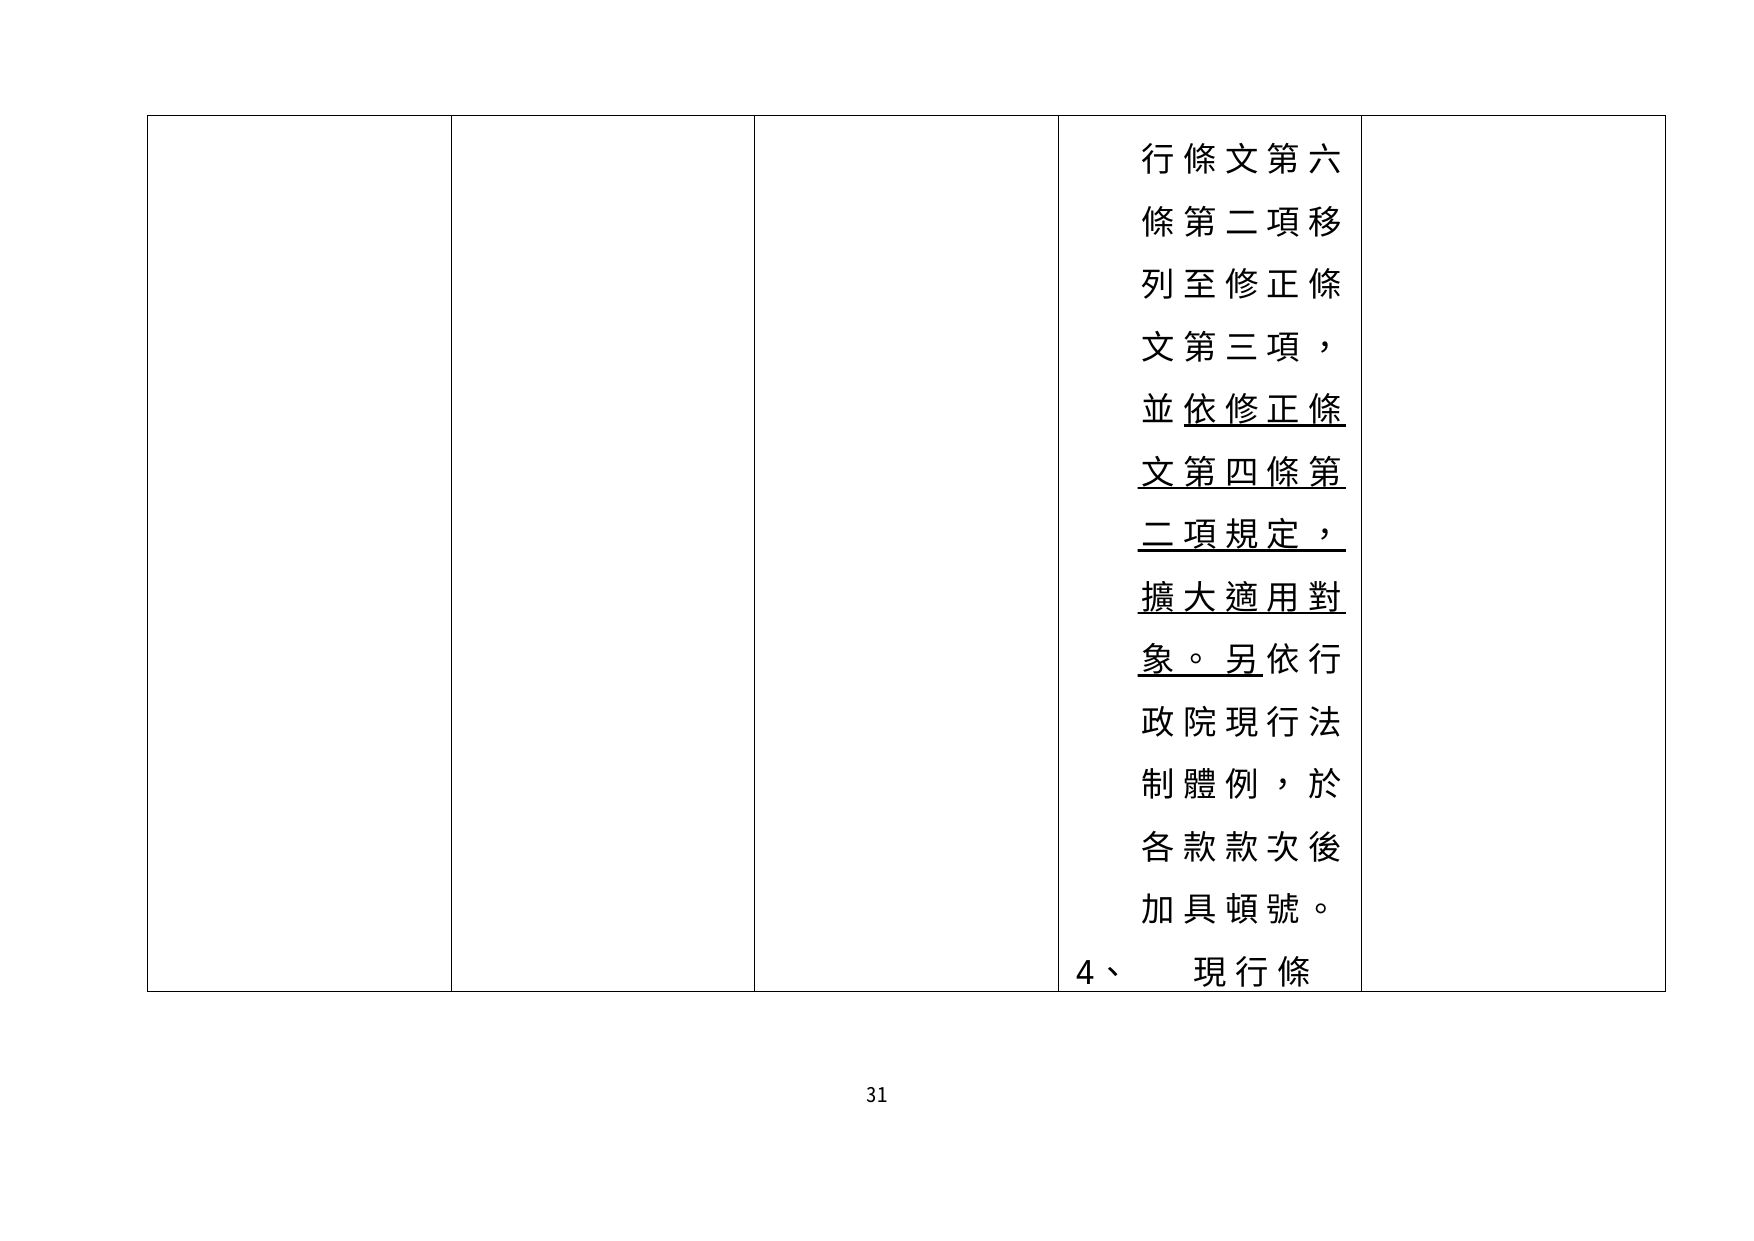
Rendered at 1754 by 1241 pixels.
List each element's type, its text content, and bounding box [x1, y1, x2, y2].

table_cell 配合教育局需求，依教育局一一三年六月二十五日電子郵件內容，補充未成立特推會之幼兒園應提出之會議紀錄相關說明。 其餘教育局修正條文及說明酌作文字修正。 [1362, 116, 1665, 991]
table_cell 第五條 學校及幼兒園申請辦理特殊教育方案及經費補助，應填具申請書並檢附特殊教育方案計畫書（以下簡稱計畫書）及特殊教育推行委員會審議通過之會議紀錄，於開學後一個月內向教育局提出申請。但幼兒園未設有特殊教育推行委員會者，應檢附經幼兒園審議通過之會議紀錄。 前項計畫書應載明下列事項： 一、依據。 二、目的。 三、實施對象及其特殊教育需求評估說明。 四、辦理方式及內容（包含課程、教學、輔導及支持服務內容）。 五、師資、人力資源及行政支持。 六、辦理期程、進度及時間。 七、經費概算及來源。 八、預期成效。 第一項補助項目如下： 一、授課人員鐘點費。 二、專家學者出席費。 三、辦公（事務）用品費。 四、雜支。 每一特殊教育方案以服務八名學生或幼兒為原則。 第一項申請案件，有應補正事項者，教育局應通知申請人限期補正。 [452, 116, 754, 991]
table_cell 第五條 學校申請辦理特殊教育方案，應填具申請書並檢附特殊教育方案計畫書及學校特殊教育推行委員會會議紀錄，於每學期開學後一個月內向教育局提出申請。 前項計畫書應載明下列事項： 一 依據。 二 目的。 三 實施對象及其特殊教育需求評估說明。 四 辦理方式及內容（包含課程、教學、輔導及服務內容）。 五 師資、人力資源及職掌。 六 辦理期程、進度及時間。 七 經費概算及來源。 八 預期成效。 每一特殊教育方案以服務八名學生為原則。 [755, 116, 1058, 991]
table_cell 修正條文第一項： 考量現行實務上，學校辦理特殊教育方案及經費補助之申請均併同提出，為求規範簡明，並參照教育部特殊教育方案辦法第五條第一項規定：「學校應……擬具特殊教育方案及經費補助需求……」之內容，爰修正現行條文第一項本文。 配合本辦法修正條文第三條增列幼兒園為適用對象，酌作文字修正，並考量本法第十五條第一項及臺北市高級中等以下學校特殊教育推行委員會設置辦法第八條規定，均未強制幼兒園成立設置特殊教育推行委員會（以下簡稱特推會），為避免幼兒園因未成立設置特推會致無法提出經特推會審議通過之會議紀錄，爰於第一項增訂但書明定幼兒園未成立設有特推會者，應改以經幼兒園審議通過之會議紀錄代之；該會議至少應有園長、特殊教育方案實施對象之幼兒之教保服務人員及該幼兒之法定代理人或實際照顧者參與。 修正條文第二項： 依行政院現行法制體例，法規款次應於數字右方加具頓號，再接續規定內容，爰於現行條文第二項各款款次後加具頓號。 參照教育部特殊教育方案辦法第六條第四款及第五款規定：「特殊教育方案應載明下列事項：……四、前款特殊教育與專業服務之辦理方式及內容，包括課程、教學、輔導及復健服務內容。五、師資、人力資源及行政支持。」之內容；復參照考量現行條文第二項第四款所定「服務內容」未臻明確，爰依本法第三十八條第一項第四款規定：「學校及幼兒園應依身心障礙學生及幼兒之教育需求，提供下列支持服務：……四、復健服務。」復健服務屬於支持服務之項目之一，爰修正現行條文第二項第四款所定「服務內容」為支持服務；又考量現行條文第二項第五款與教育部特殊教育方案辦法第六條第一項第五款所定「師資、人力資源及行政支持。」內涵相同，爰參照上開辦法，修正現行條文第二項及第五款規定。 修正條文第三項：考量修正條文第一項本文增訂申請經費補助申請之規定，復審酌現行條文第十二條所定身心障礙學生特殊教育方案之經費補助，準用現行條文第六條第二項之補助項目規定，爰將現行條文第六條第二項移列至修正條文第三項，並依修正條文第四條第二項規定，擴大適用對象。另依行政院現行法制體例，於各款款次後加具頓號。 現行條文第三項項次遞改為修正條文第四項，並配合本辦法修正條文第三條增列幼兒園為適用對象，酌作文字內容修正。 配合修正條文第六條第三二款所定，學校或幼兒園經教育局通知限期補正，屆期未補正或補正不全，為駁回申請之事由，爰於本條增訂第五項明定第一項之申請案件有應補正事項者，教育局應通知申請之學校或幼兒園限期補正，以資明確。 [1059, 116, 1361, 991]
table_cell 第五條 學校及幼兒園申請辦理特殊教育方案及經費補助，應填具申請書並檢附特殊教育方案計畫書（以下簡稱計畫書）及特殊教育推行委員會審議通過之會議紀錄，於開學後一個月內向教育局提出申請。但幼兒園未成立特殊教育推行委員會者，應檢附經幼兒園審議通過之會議紀錄。 前項計畫書應載明下列事項： 一、依據。 二、目的。 三、實施對象及其特殊教育需求評估說明。 四、辦理方式及內容（包含課程、教學、輔導及支持服務內容）。 五、師資、人力資源及行政支持。 六、辦理期程、進度及時間。 七、經費概算及來源。 八、預期成效。 第一項補助項目如下： 一、授課人員鐘點費。 二、專家學者出席費。 三、辦公（事務）用品費。 四、雜支。 每一特殊教育方案以服務八名學生或幼兒為原則。 第一項申請案件，有應補正事項者，教育局應書面通知申請人限期補正。 [148, 116, 451, 991]
